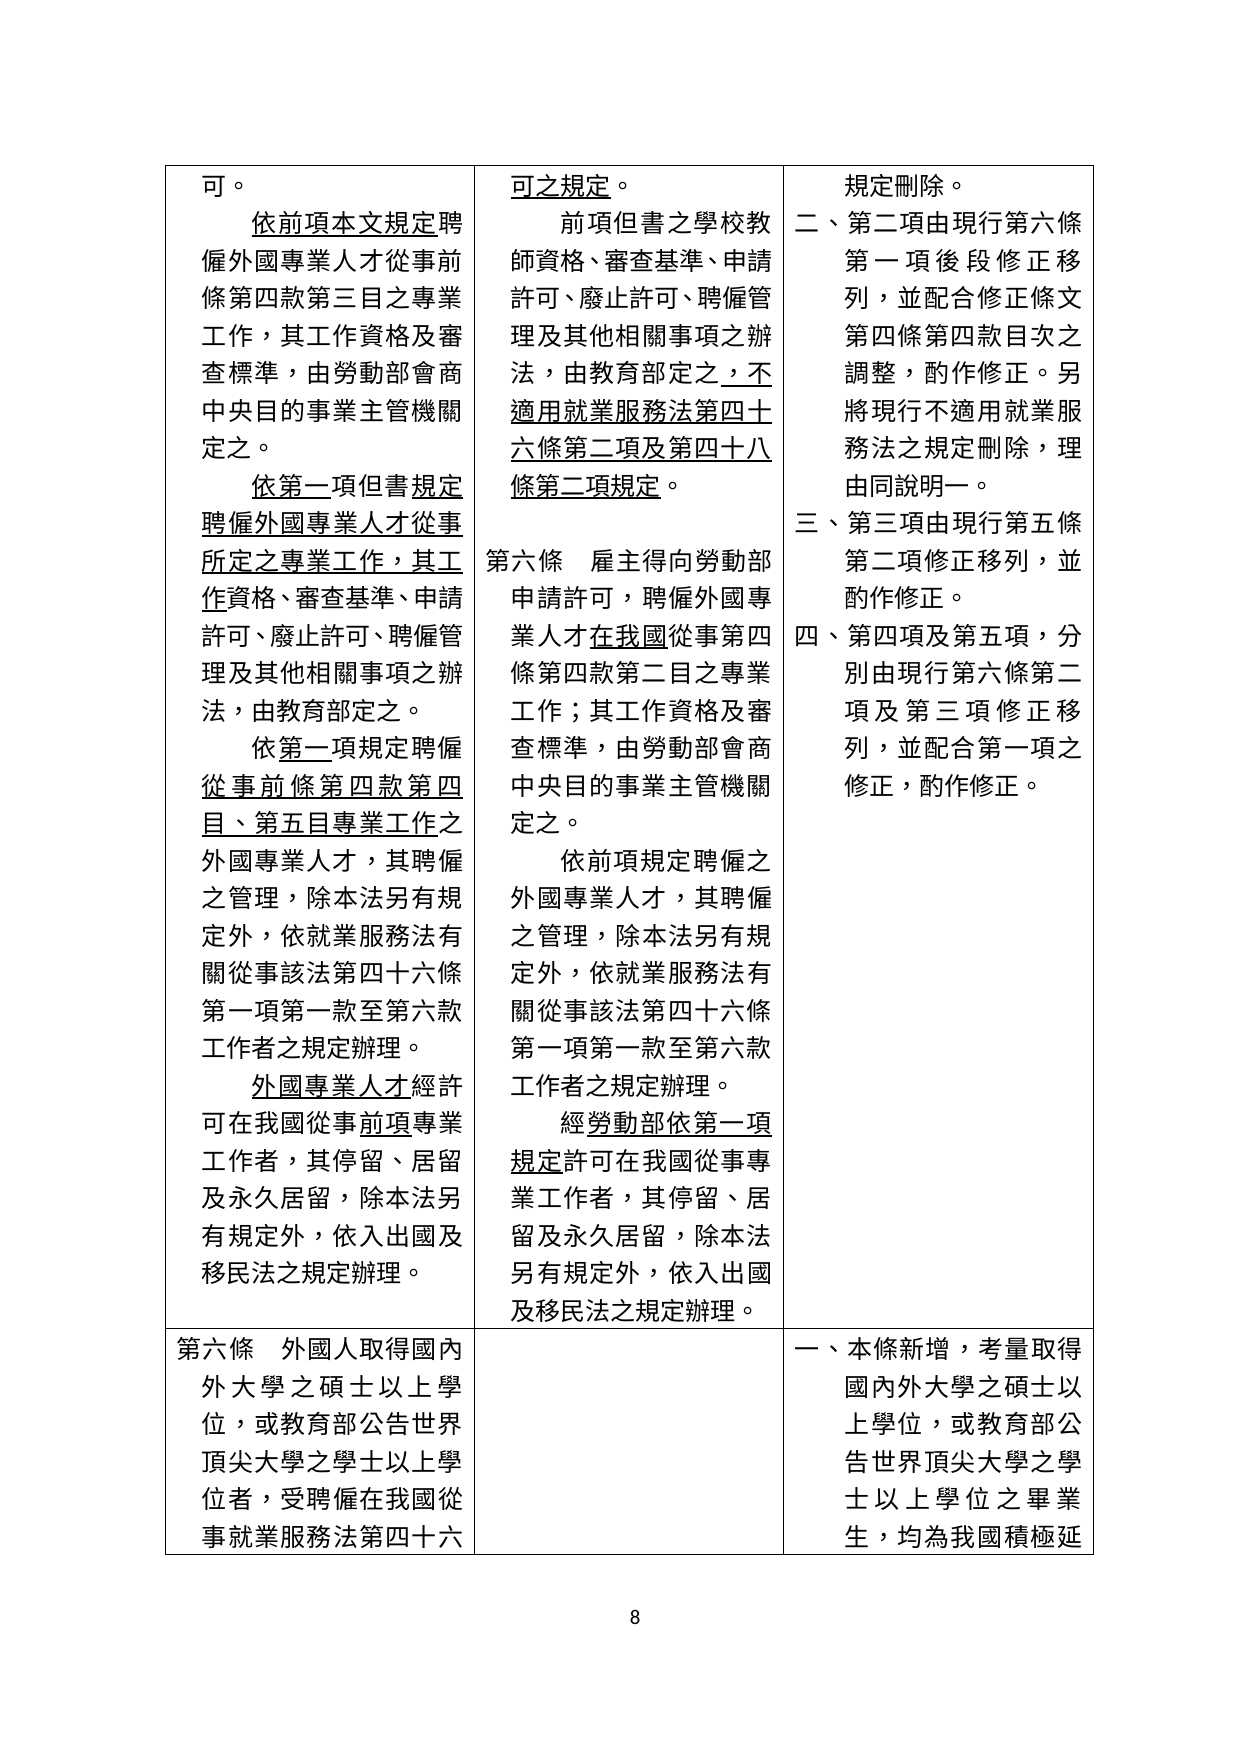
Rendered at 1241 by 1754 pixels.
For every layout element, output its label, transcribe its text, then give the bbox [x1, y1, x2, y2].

table_cell 規定刪除。 二、第二項由現行第六條第一項後段修正移列，並配合修正條文第四條第四款目次之調整，酌作修正。另將現行不適用就業服務法之規定刪除，理由同說明一。 三、第三項由現行第五條第二項修正移列，並酌作修正。 四、第四項及第五項，分別由現行第六條第二項及第三項修正移列，並配合第一項之修正，酌作修正。 [784, 166, 1093, 1328]
table_cell 一、本條新增，考量取得國內外大學之碩士以上學位，或教育部公告世界頂尖大學之學士以上學位之畢業生，均為我國積極延 [784, 1329, 1093, 1554]
table_cell 第六條 外國人取得國內外大學之碩士以上學位，或教育部公告世界頂尖大學之學士以上學位者，受聘僱在我國從事就業服務法第四十六 [166, 1329, 474, 1554]
table_cell 可之規定。 前項但書之學校教師資格、審查基準、申請許可、廢止許可、聘僱管理及其他相關事項之辦法，由教育部定之，不適用就業服務法第四十六條第二項及第四十八條第二項規定。 第六條 雇主得向勞動部申請許可，聘僱外國專業人才在我國從事第四條第四款第二目之專業工作；其工作資格及審查標準，由勞動部會商中央目的事業主管機關定之。 依前項規定聘僱之外國專業人才，其聘僱之管理，除本法另有規定外，依就業服務法有關從事該法第四十六條第一項第一款至第六款工作者之規定辦理。 經勞動部依第一項規定許可在我國從事專業工作者，其停留、居留及永久居留，除本法另有規定外，依入出國及移民法之規定辦理。 [475, 166, 783, 1328]
table_cell 可。 依前項本文規定聘僱外國專業人才從事前條第四款第三目之專業工作，其工作資格及審查標準，由勞動部會商中央目的事業主管機關定之。 依第一項但書規定聘僱外國專業人才從事所定之專業工作，其工作資格、審查基準、申請許可、廢止許可、聘僱管理及其他相關事項之辦法，由教育部定之。 依第一項規定聘僱從事前條第四款第四目、第五目專業工作之外國專業人才，其聘僱之管理，除本法另有規定外，依就業服務法有關從事該法第四十六條第一項第一款至第六款工作者之規定辦理。 外國專業人才經許可在我國從事前項專業工作者，其停留、居留及永久居留，除本法另有規定外，依入出國及移民法之規定辦理。 [166, 166, 474, 1328]
table_cell [475, 1329, 783, 1554]
